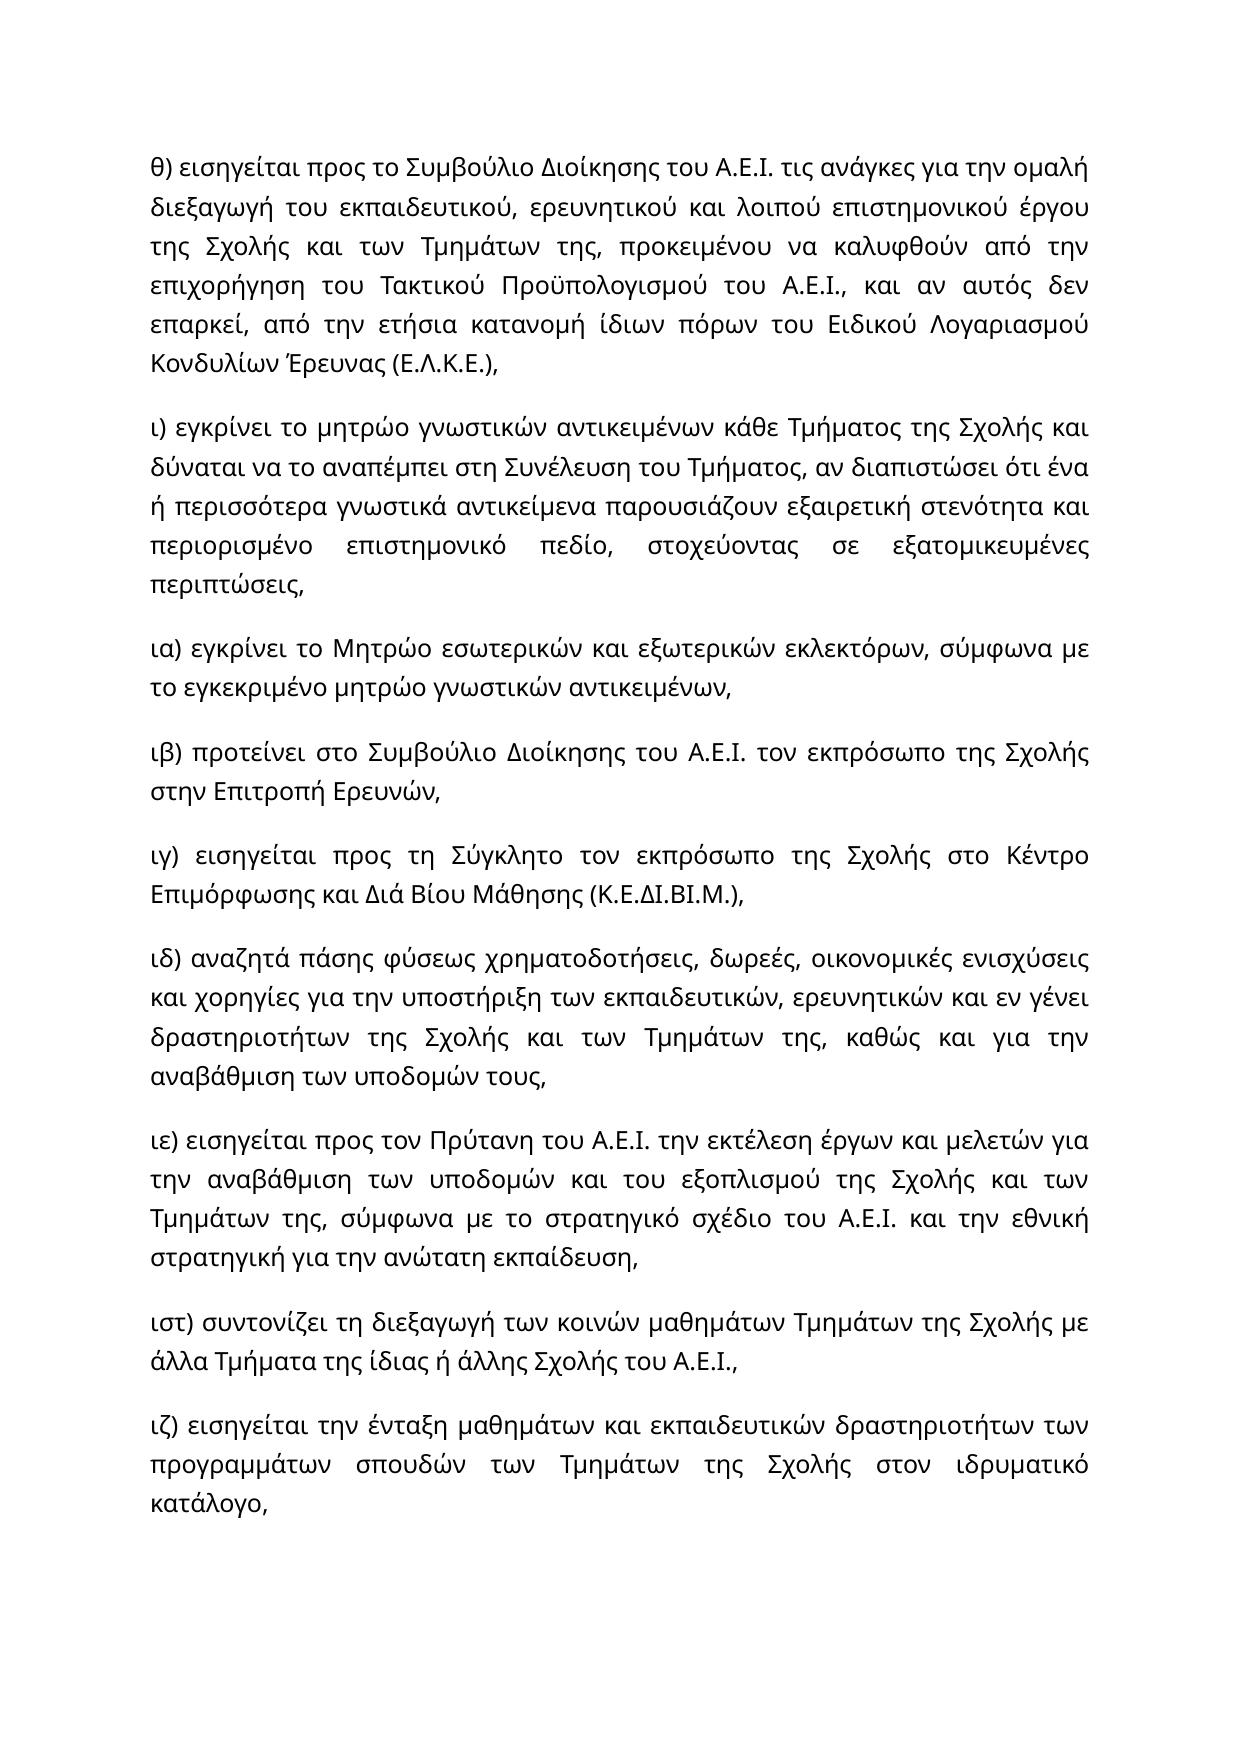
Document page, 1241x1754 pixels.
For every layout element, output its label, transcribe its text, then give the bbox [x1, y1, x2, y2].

text ιγ) εισηγείται προς τη Σύγκλητο τον εκπρόσωπο της Σχολής στο Κέντρο Επιμόρφωσης και Διά Βίου Μάθησης (Κ.Ε.ΔΙ.ΒΙ.Μ.), [150, 837, 1090, 911]
text ιε) εισηγείται προς τον Πρύτανη του Α.Ε.Ι. την εκτέλεση έργων και μελετών για την αναβάθμιση των υποδομών και του εξοπλισμού της Σχολής και των Τμημάτων της, σύμφωνα με το στρατηγικό σχέδιο του Α.Ε.Ι. και την εθνική στρατηγική για την ανώτατη εκπαίδευση, [150, 1122, 1090, 1274]
text ιβ) προτείνει στο Συμβούλιο Διοίκησης του Α.Ε.Ι. τον εκπρόσωπο της Σχολής στην Επιτροπή Ερευνών, [150, 734, 1090, 807]
text θ) εισηγείται προς το Συμβούλιο Διοίκησης του Α.Ε.Ι. τις ανάγκες για την ομαλή διεξαγωγή του εκπαιδευτικού, ερευνητικού και λοιπού επιστημονικού έργου της Σχολής και των Τμημάτων της, προκειμένου να καλυφθούν από την επιχορήγηση του Τακτικού Προϋπολογισμού του Α.Ε.Ι., και αν αυτός δεν επαρκεί, από την ετήσια κατανομή ίδιων πόρων του Ειδικού Λογαριασμού Κονδυλίων Έρευνας (Ε.Λ.Κ.Ε.), [150, 150, 1090, 380]
text ιζ) εισηγείται την ένταξη μαθημάτων και εκπαιδευτικών δραστηριοτήτων των προγραμμάτων σπουδών των Τμημάτων της Σχολής στον ιδρυματικό κατάλογο, [150, 1407, 1090, 1520]
text ιδ) αναζητά πάσης φύσεως χρηματοδοτήσεις, δωρεές, οικονομικές ενισχύσεις και χορηγίες για την υποστήριξη των εκπαιδευτικών, ερευνητικών και εν γένει δραστηριοτήτων της Σχολής και των Τμημάτων της, καθώς και για την αναβάθμιση των υποδομών τους, [150, 941, 1090, 1092]
text ια) εγκρίνει το Μητρώο εσωτερικών και εξωτερικών εκλεκτόρων, σύμφωνα με το εγκεκριμένο μητρώο γνωστικών αντικειμένων, [150, 631, 1090, 704]
text ιστ) συντονίζει τη διεξαγωγή των κοινών μαθημάτων Τμημάτων της Σχολής με άλλα Τμήματα της ίδιας ή άλλης Σχολής του Α.Ε.Ι., [150, 1304, 1090, 1377]
text ι) εγκρίνει το μητρώο γνωστικών αντικειμένων κάθε Τμήματος της Σχολής και δύναται να το αναπέμπει στη Συνέλευση του Τμήματος, αν διαπιστώσει ότι ένα ή περισσότερα γνωστικά αντικείμενα παρουσιάζουν εξαιρετική στενότητα και περιορισμένο επιστημονικό πεδίο, στοχεύοντας σε εξατομικευμένες περιπτώσεις, [150, 410, 1090, 601]
